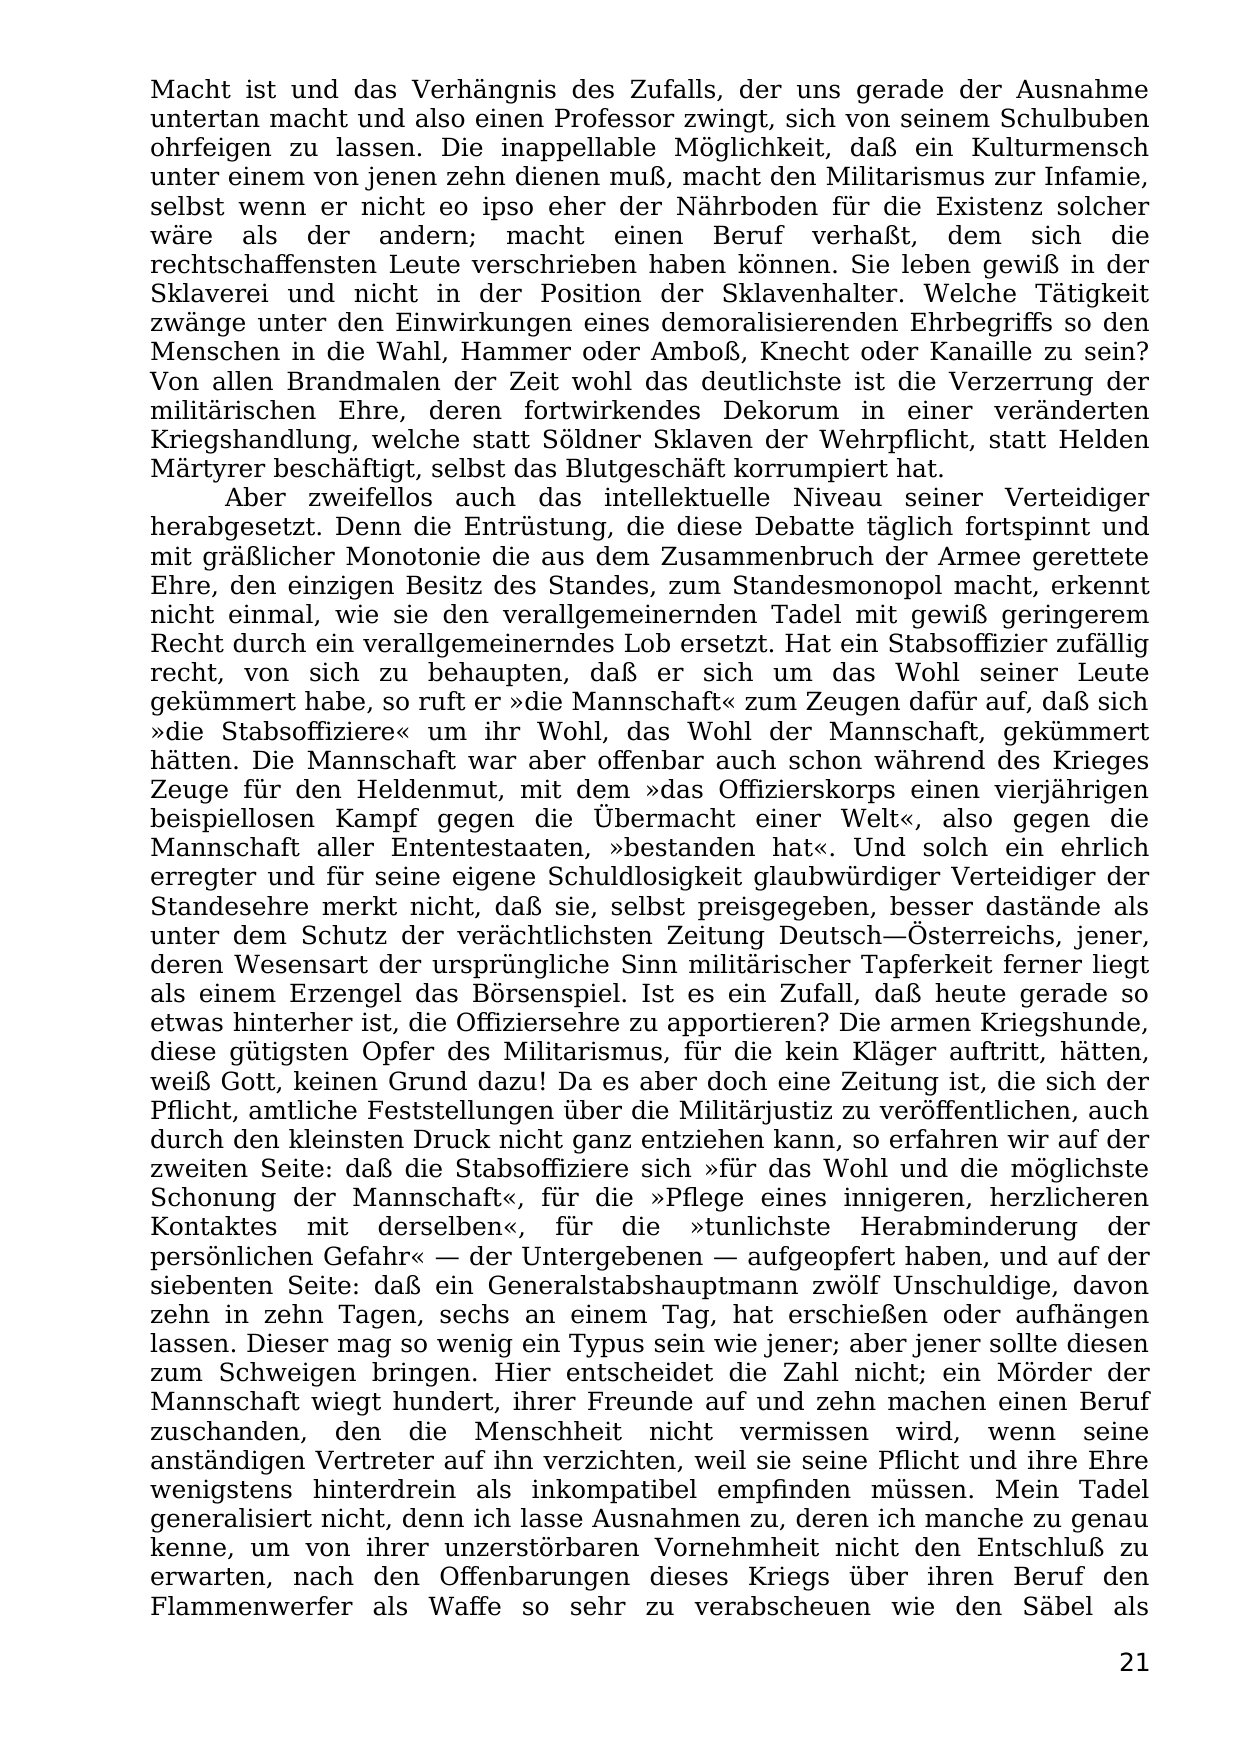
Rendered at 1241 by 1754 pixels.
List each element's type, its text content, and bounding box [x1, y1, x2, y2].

text Macht ist und das Verhängnis des Zufalls, der uns gerade der Ausnahme untertan macht und also einen Professor zwingt, sich von seinem Schulbuben ohrfeigen zu lassen. Die inappellable Möglichkeit, daß ein Kulturmensch unter einem von jenen zehn dienen muß, macht den Militarismus zur Infamie, selbst wenn er nicht eo ipso eher der Nährboden für die Existenz solcher wäre als der andern; macht einen Beruf verhaßt, dem sich die rechtschaffensten Leute verschrieben haben können. Sie leben gewiß in der Sklaverei und nicht in der Position der Sklavenhalter. Welche Tätigkeit zwänge unter den Einwirkungen eines demoralisierenden Ehrbegriffs so den Menschen in die Wahl, Hammer oder Amboß, Knecht oder Kanaille zu sein? Von allen Brandmalen der Zeit wohl das deutlichste ist die Verzerrung der militärischen Ehre, deren fortwirkendes Dekorum in einer veränderten Kriegshandlung, welche statt Söldner Sklaven der Wehrpflicht, statt Helden Märtyrer beschäftigt, selbst das Blutgeschäft korrumpiert hat. [150, 75, 1151, 483]
text Aber zweifellos auch das intellektuelle Niveau seiner Verteidiger herabgesetzt. Denn die Entrüstung, die diese Debatte täglich fortspinnt und mit gräßlicher Monotonie die aus dem Zusammenbruch der Armee gerettete Ehre, den einzigen Besitz des Standes, zum Standesmonopol macht, erkennt nicht einmal, wie sie den verallgemeinernden Tadel mit gewiß geringerem Recht durch ein verallgemeinerndes Lob ersetzt. Hat ein Stabsoffizier zufällig recht, von sich zu behaupten, daß er sich um das Wohl seiner Leute gekümmert habe, so ruft er »die Mannschaft« zum Zeugen dafür auf, daß sich »die Stabsoffiziere« um ihr Wohl, das Wohl der Mannschaft, gekümmert hätten. Die Mannschaft war aber offenbar auch schon während des Krieges Zeuge für den Heldenmut, mit dem »das Offizierskorps einen vierjährigen beispiellosen Kampf gegen die Übermacht einer Welt«, also gegen die Mannschaft aller Ententestaaten, »bestanden hat«. Und solch ein ehrlich erregter und für seine eigene Schuldlosigkeit glaubwürdiger Verteidiger der Standesehre merkt nicht, daß sie, selbst preisgegeben, besser dastände als unter dem Schutz der verächtlichsten Zeitung Deutsch—Österreichs, jener, deren Wesensart der ursprüngliche Sinn militärischer Tapferkeit ferner liegt als einem Erzengel das Börsenspiel. Ist es ein Zufall, daß heute gerade so etwas hinterher ist, die Offiziersehre zu apportieren? Die armen Kriegshunde, diese gütigsten Opfer des Militarismus, für die kein Kläger auftritt, hätten, weiß Gott, keinen Grund dazu! Da es aber doch eine Zeitung ist, die sich der Pflicht, amtliche Feststellungen über die Militärjustiz zu veröffentlichen, auch durch den kleinsten Druck nicht ganz entziehen kann, so erfahren wir auf der zweiten Seite: daß die Stabsoffiziere sich »für das Wohl und die möglichste Schonung der Mannschaft«, für die »Pflege eines innigeren, herzlicheren Kontaktes mit derselben«, für die »tunlichste Herabminderung der persönlichen Gefahr« — der Untergebenen — aufgeopfert haben, und auf der siebenten Seite: daß ein Generalstabshauptmann zwölf Unschuldige, davon zehn in zehn Tagen, sechs an einem Tag, hat erschießen oder aufhängen lassen. Dieser mag so wenig ein Typus sein wie jener; aber jener sollte diesen zum Schweigen bringen. Hier entscheidet die Zahl nicht; ein Mörder der Mannschaft wiegt hundert, ihrer Freunde auf und zehn machen einen Beruf zuschanden, den die Menschheit nicht vermissen wird, wenn seine anständigen Vertreter auf ihn verzichten, weil sie seine Pflicht und ihre Ehre wenigstens hinterdrein als inkompatibel empfinden müssen. Mein Tadel generalisiert nicht, denn ich lasse Ausnahmen zu, deren ich manche zu genau kenne, um von ihrer unzerstörbaren Vornehmheit nicht den Entschluß zu erwarten, nach den Offenbarungen dieses Kriegs über ihren Beruf den Flammenwerfer als Waffe so sehr zu verabscheuen wie den Säbel als [150, 483, 1151, 1621]
